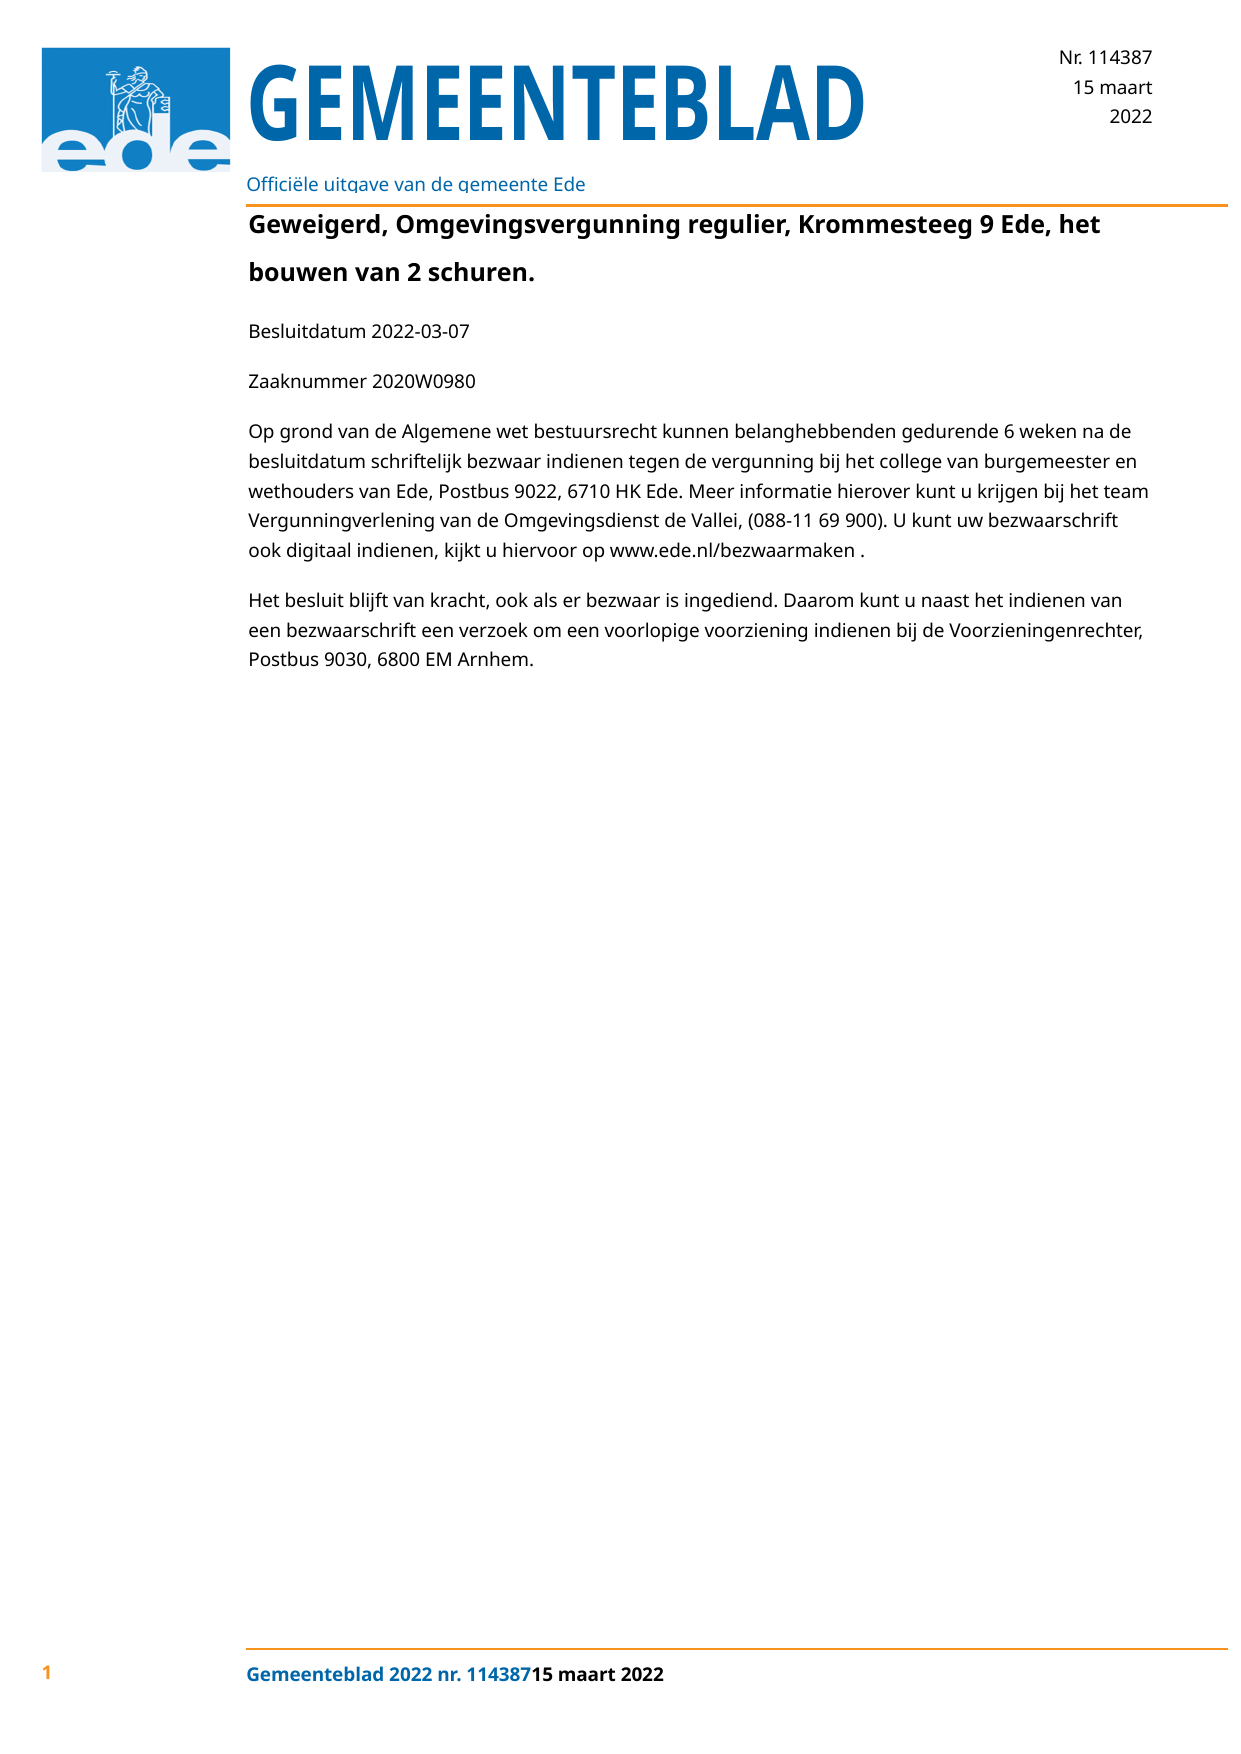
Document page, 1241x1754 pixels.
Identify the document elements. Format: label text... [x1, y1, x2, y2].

text Het besluit blijft van kracht, ook als er bezwaar is ingediend. Daarom kunt u naast het indienen van een bezwaarschrift een verzoek om een voorlopige voorziening indienen bij de Voorzieningenrechter, Postbus 9030, 6800 EM Arnhem. [248, 587, 1152, 672]
text Op grond van de Algemene wet bestuursrecht kunnen belanghebbenden gedurende 6 weken na de besluitdatum schriftelijk bezwaar indienen tegen de vergunning bij het college van burgemeester en wethouders van Ede, Postbus 9022, 6710 HK Ede. Meer informatie hierover kunt u krijgen bij het team Vergunningverlening van de Omgevingsdienst de Vallei, (088-11 69 900). U kunt uw bezwaarschrift ook digitaal indienen, kijkt u hiervoor op www.ede.nl/bezwaarmaken . [248, 419, 1152, 563]
text Geweigerd, Omgevingsvergunning regulier, Krommesteeg 9 Ede, het bouwen van 2 schuren. [248, 207, 1152, 288]
picture [41, 47, 231, 172]
text Besluitdatum 2022-03-07 [248, 318, 1152, 344]
text Zaaknummer 2020W0980 [248, 368, 1152, 394]
